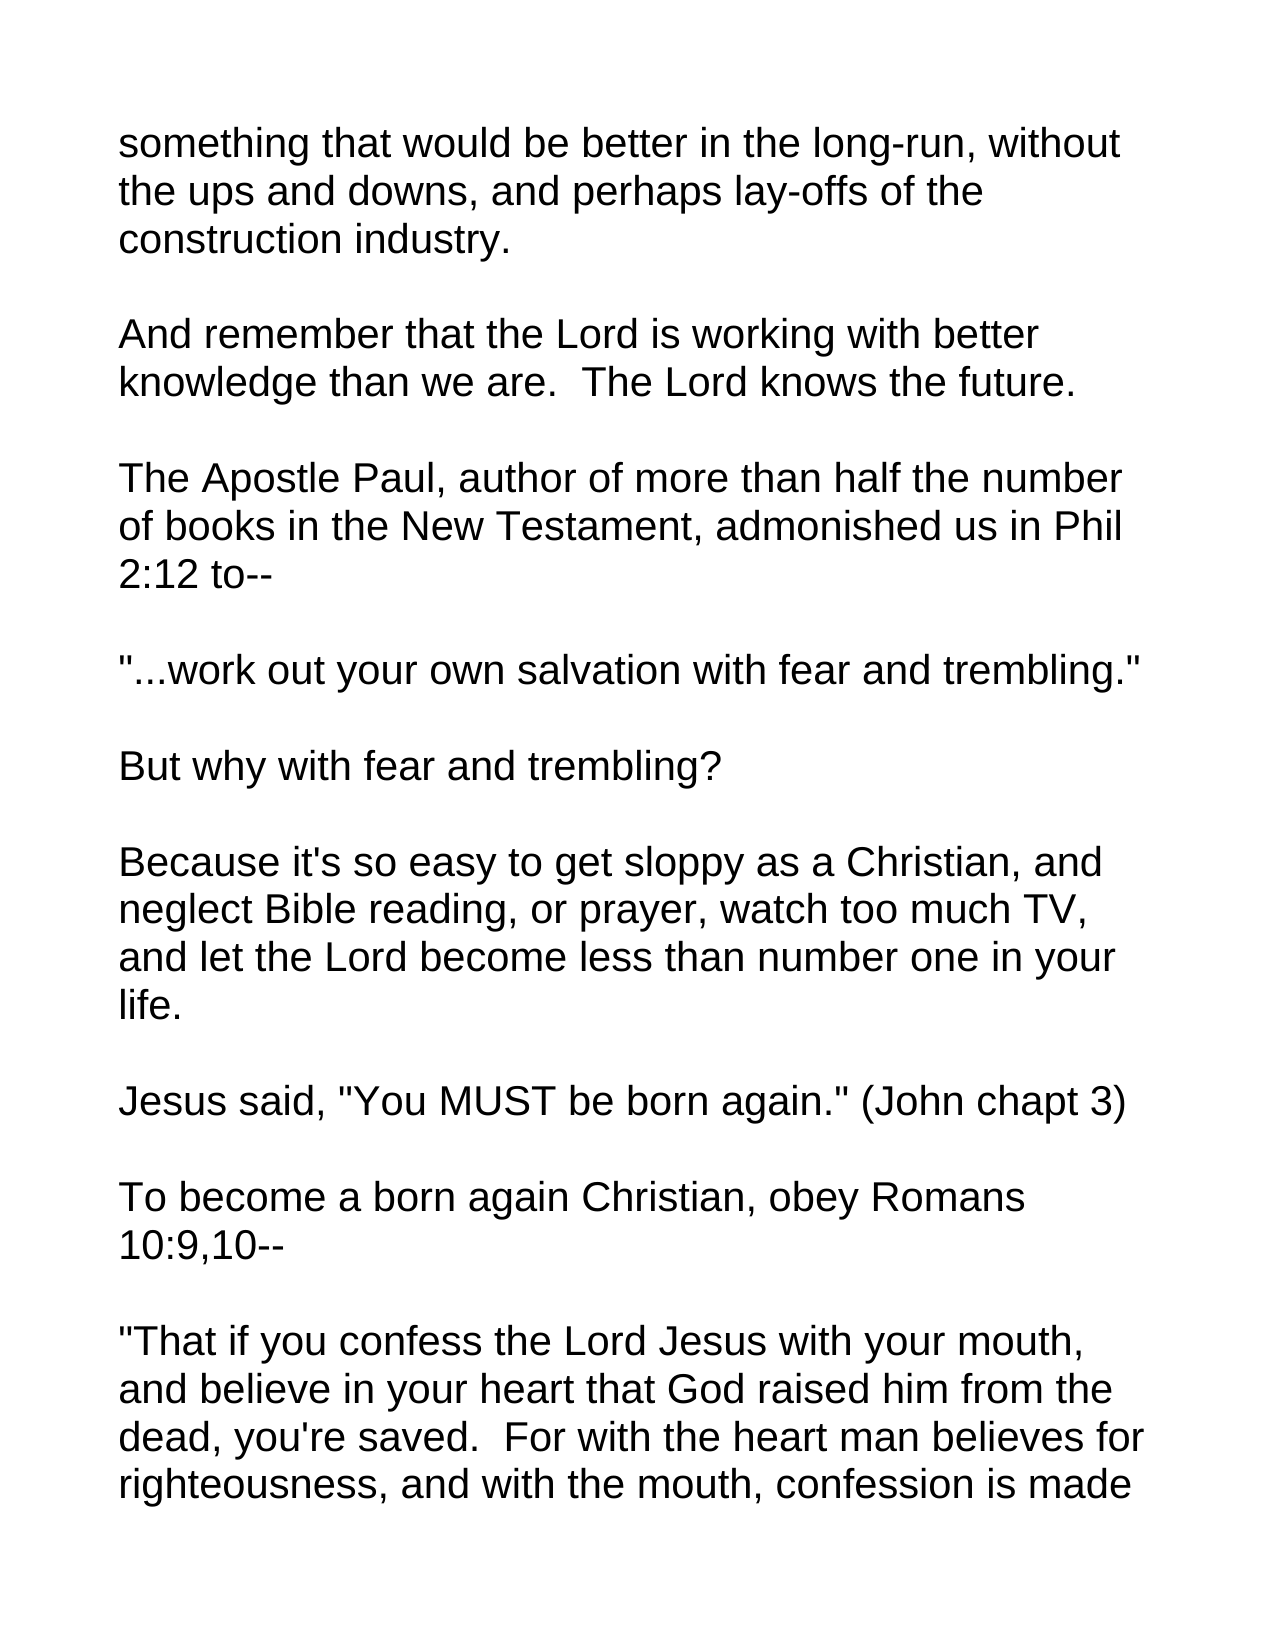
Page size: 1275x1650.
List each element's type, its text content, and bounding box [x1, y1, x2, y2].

text something that would be better in the long-run, without the ups and downs, and perhaps lay-offs of the construction industry. [118, 118, 1157, 262]
text The Apostle Paul, author of more than half the number of books in the New Testament, admonished us in Phil 2:12 to-- [118, 453, 1157, 597]
text And remember that the Lord is working with better knowledge than we are. The Lord knows the future. [118, 310, 1157, 406]
text "That if you confess the Lord Jesus with your mouth, and believe in your heart that God raised him from the dead, you're saved. For with the heart man believes for righteousness, and with the mouth, confession is made [118, 1316, 1157, 1508]
text Because it's so easy to get sloppy as a Christian, and neglect Bible reading, or prayer, watch too much TV, and let the Lord become less than number one in your life. [118, 837, 1157, 1028]
text To become a born again Christian, obey Romans 10:9,10-- [118, 1172, 1157, 1268]
text Jesus said, "You MUST be born again." (John chapt 3) [118, 1076, 1157, 1124]
text But why with fear and trembling? [118, 741, 1157, 789]
text "...work out your own salvation with fear and trembling." [118, 645, 1157, 693]
